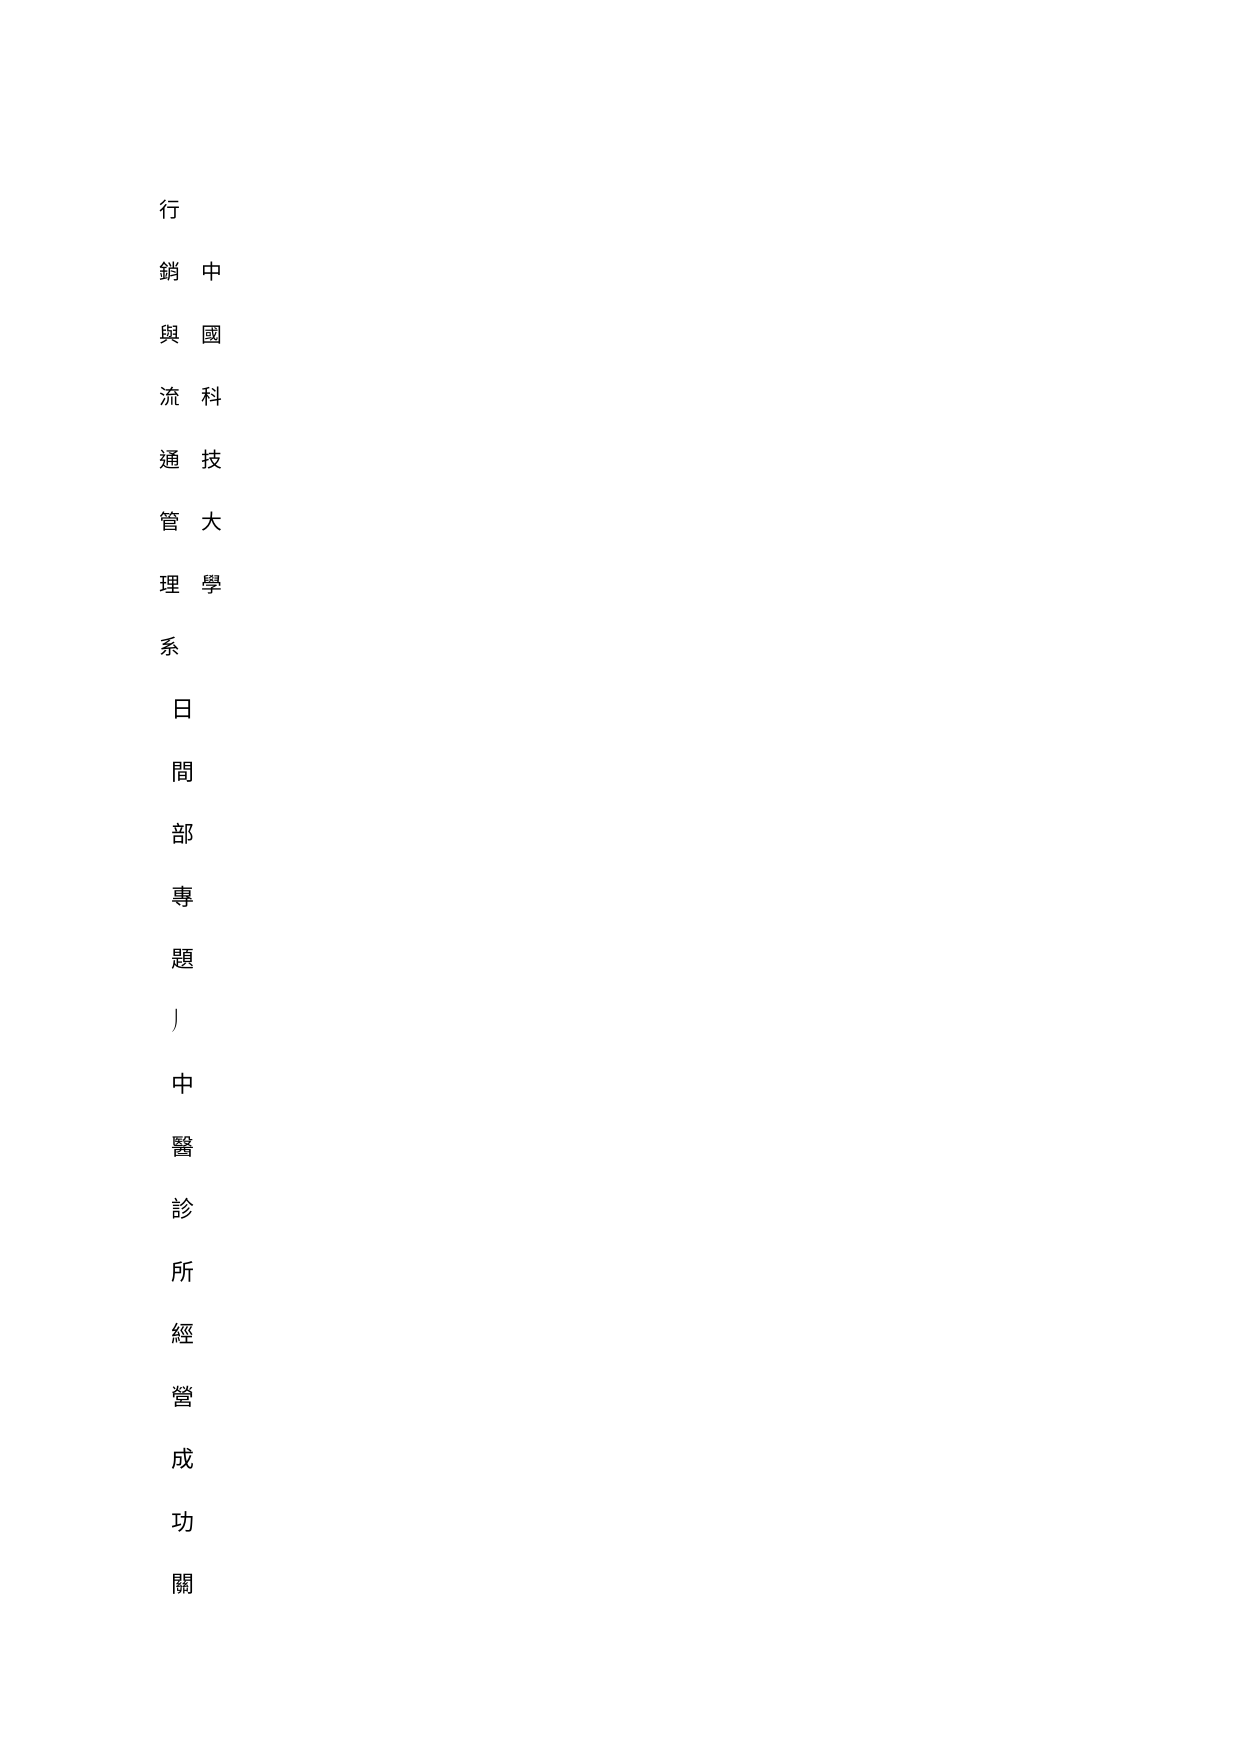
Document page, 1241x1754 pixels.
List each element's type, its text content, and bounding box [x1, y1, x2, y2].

table_header 中國科技大學 [190, 166, 223, 666]
table_cell 日間部專題 中醫診所經營成功關 [148, 666, 223, 1604]
table_header 行銷與流通管理系 [148, 166, 189, 666]
